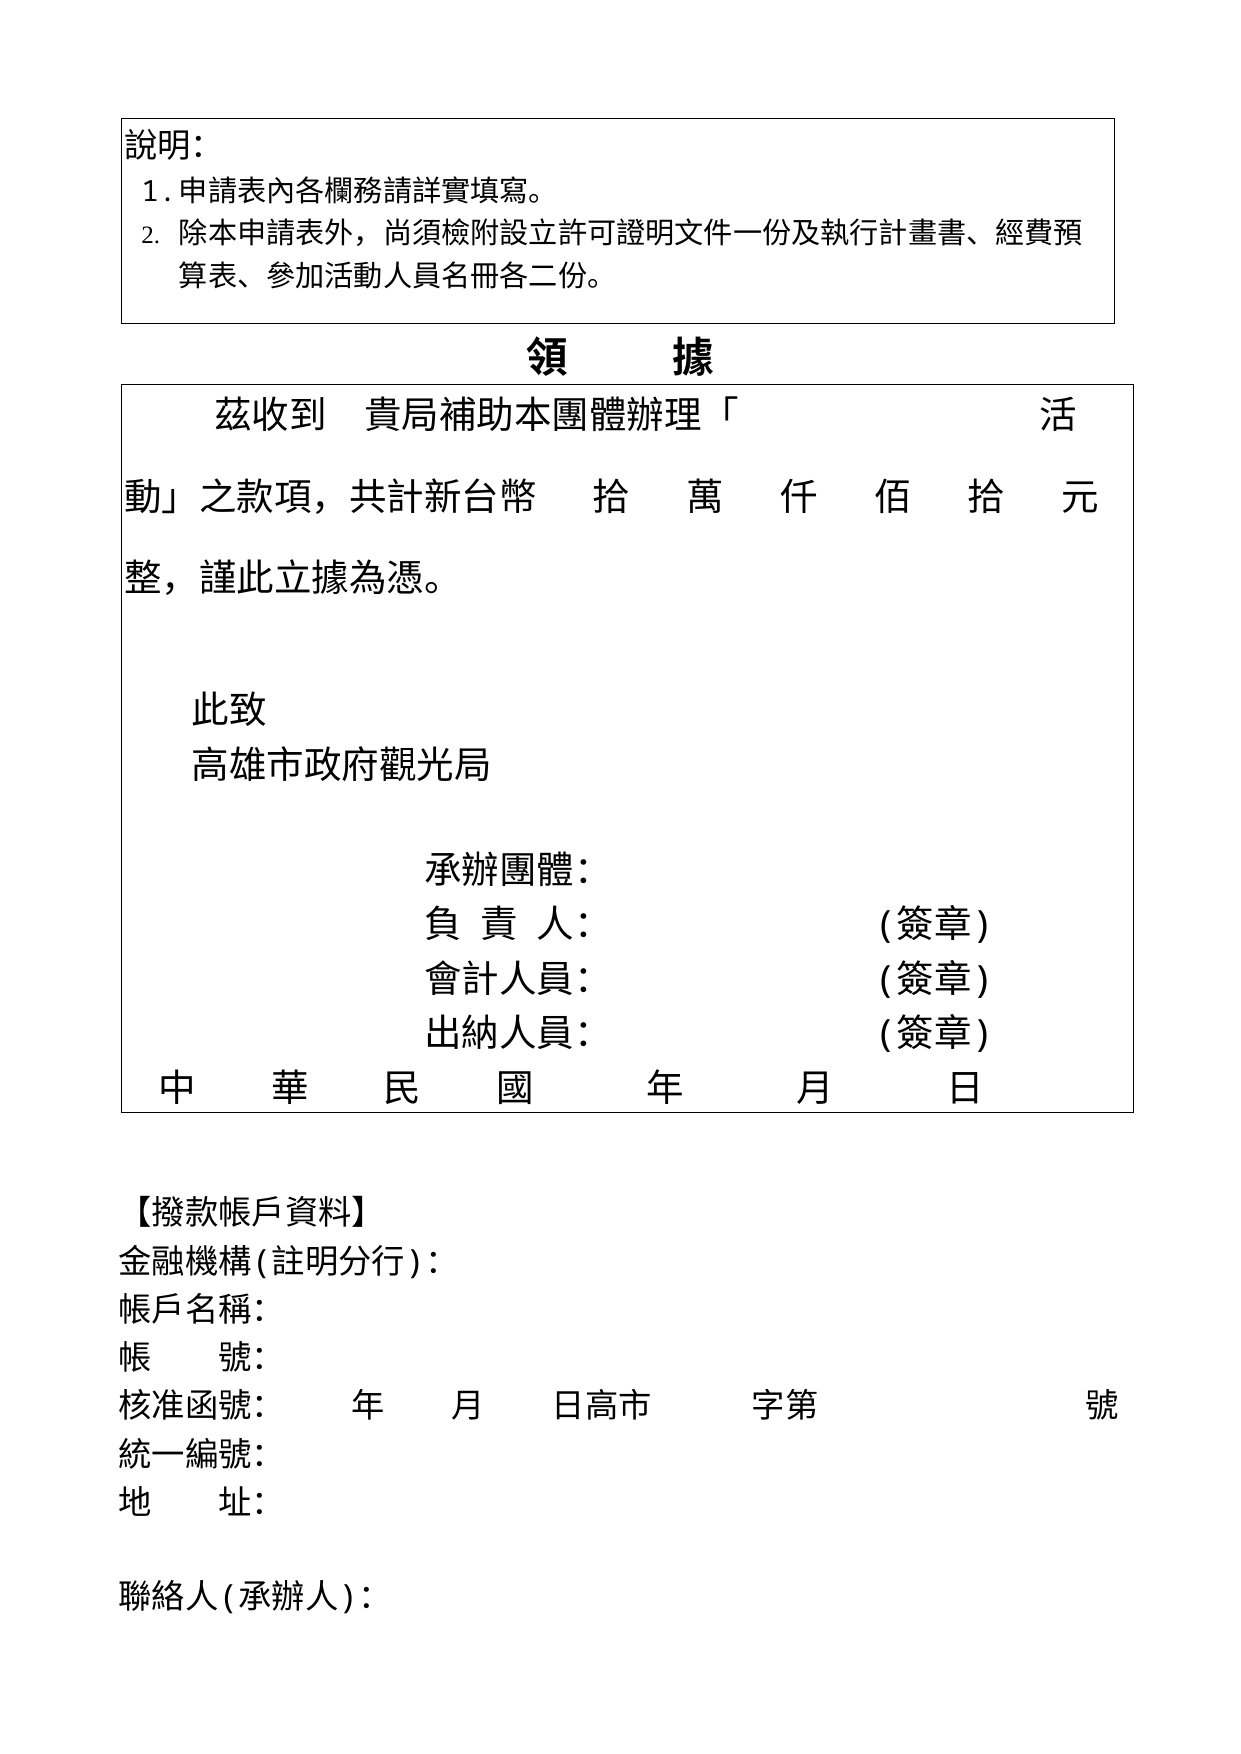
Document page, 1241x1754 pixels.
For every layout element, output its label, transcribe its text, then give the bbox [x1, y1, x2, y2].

table_header 茲收到 貴局補助本團體辦理「 活動」之款項，共計新台幣 拾 萬 仟 佰 拾 元整，謹此立據為憑。 此致 高雄市政府觀光局 承辦團體： 負 責 人： (簽章) 會計人員： (簽章) 出納人員： (簽章) 中 華 民 國 年 月 日 [122, 385, 1133, 1112]
text 【撥款帳戶資料】 [118, 1186, 1122, 1234]
text 帳戶名稱： [118, 1283, 1122, 1331]
text 金融機構(註明分行)： [118, 1234, 1122, 1283]
table_cell 說明： 申請表內各欄務請詳實填寫。 除本申請表外，尚須檢附設立許可證明文件一份及執行計畫書、經費預算表、參加活動人員名冊各二份。 [122, 119, 1114, 323]
text 核准函號： 年 月 日高市 字第 號 [118, 1379, 1122, 1427]
text 統一編號： [118, 1427, 1122, 1476]
text 領 據 [118, 324, 1122, 384]
text 帳 號： [118, 1331, 1122, 1379]
text 聯絡人(承辦人)： [118, 1569, 1122, 1618]
text 地 址： [118, 1476, 1122, 1524]
